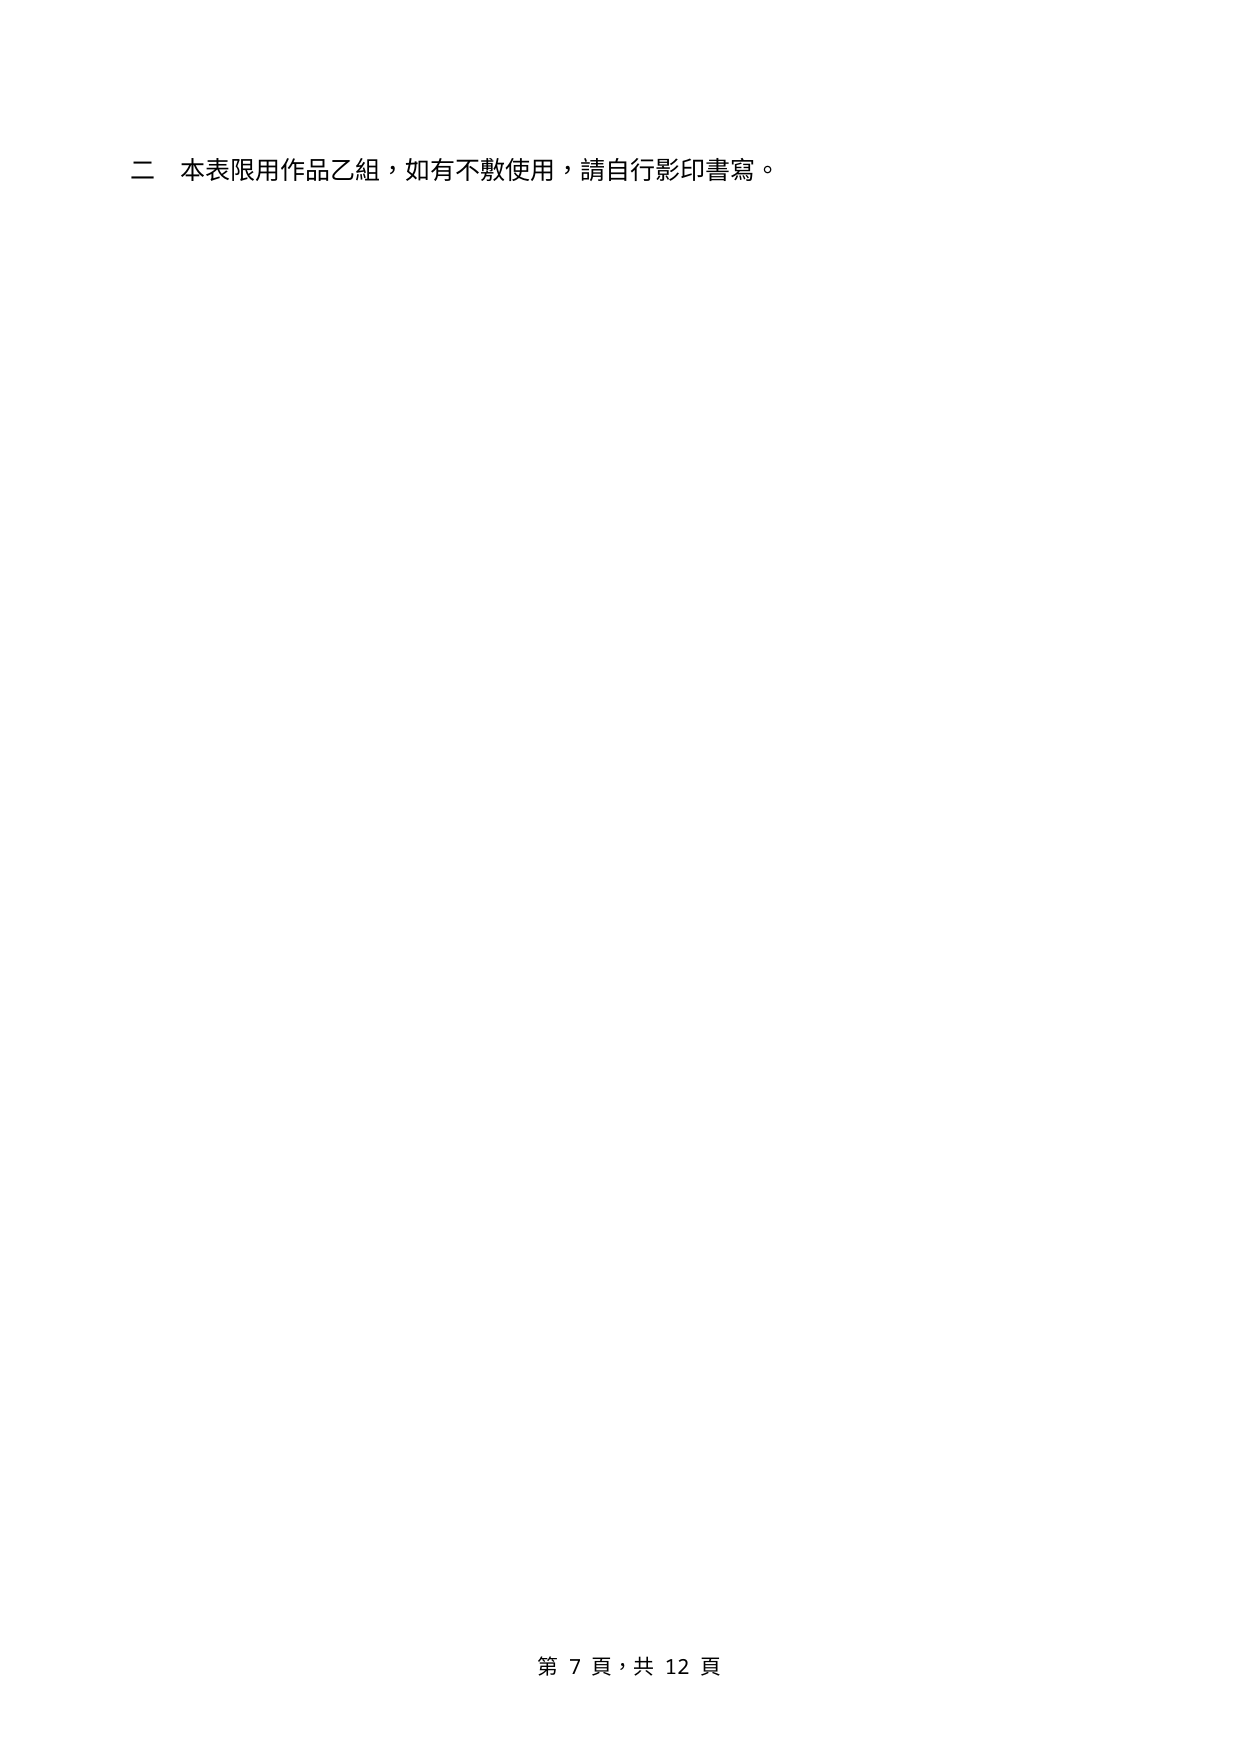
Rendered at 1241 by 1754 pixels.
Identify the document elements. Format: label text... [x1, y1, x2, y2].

list 本表限用作品乙組，如有不敷使用，請自行影印書寫。 [130, 127, 1128, 189]
